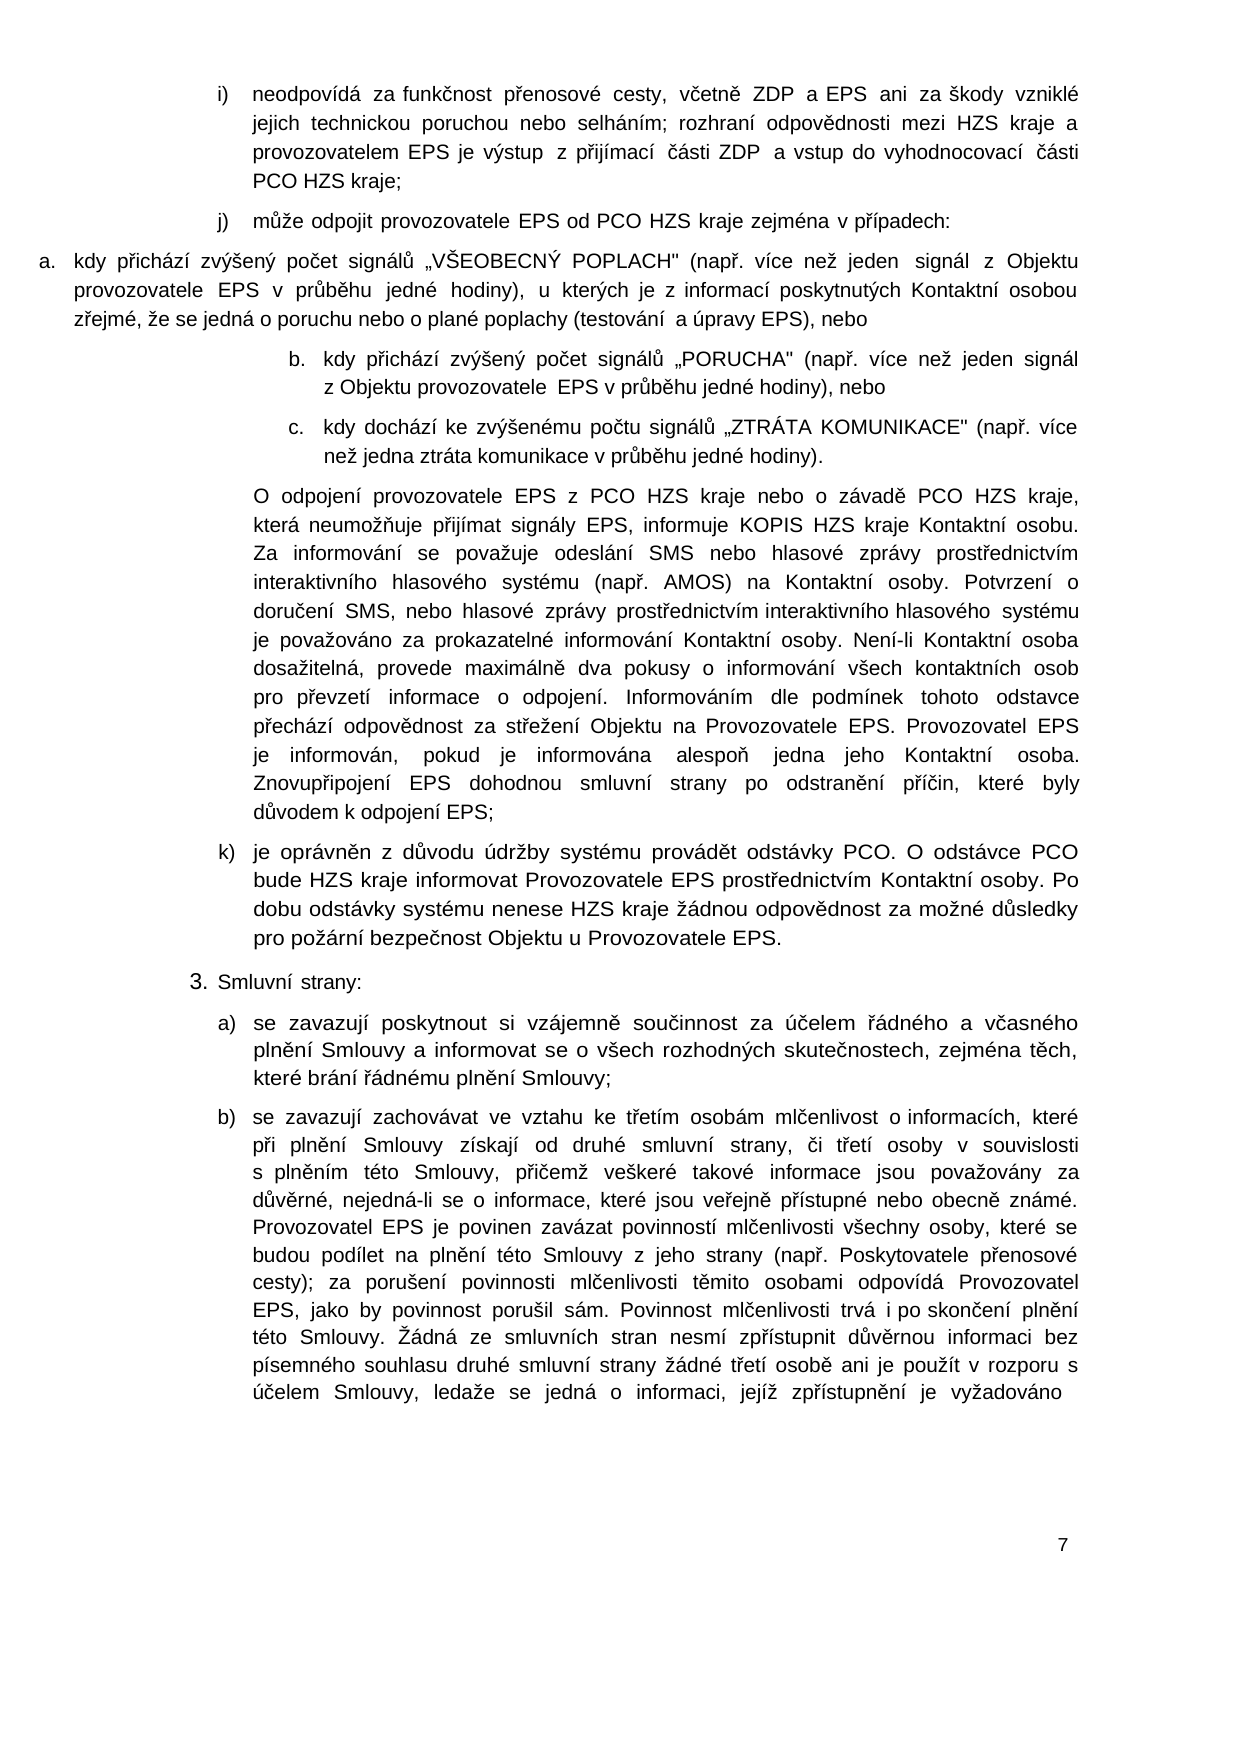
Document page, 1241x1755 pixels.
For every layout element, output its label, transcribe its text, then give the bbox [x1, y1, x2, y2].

text O odpojení provozovatele EPS z PCO HZS kraje nebo o závadě PCO HZS kraje, která neumožňuje přijímat signály EPS, informuje KOPIS HZS kraje Kontaktní osobu. Za informování se považuje odeslání SMS nebo hlasové zprávy prostřednictvím interaktivního hlasového systému (např. AMOS) na Kontaktní osoby. Potvrzení o doručení SMS, nebo hlasové zprávy prostřednictvím interaktivního hlasového systému je považováno za prokazatelné informování Kontaktní osoby. Není-li Kontaktní osoba dosažitelná, provede maximálně dva pokusy o informování všech kontaktních osob pro převzetí informace o odpojení. Informováním dle podmínek tohoto odstavce přechází odpovědnost za střežení Objektu na Provozovatele EPS. Provozovatel EPS je informován, pokud je informována alespoň jedna jeho Kontaktní osoba. Znovupřipojení EPS dohodnou smluvní strany po odstranění příčin, které byly důvodem k odpojení EPS; [253, 484, 1079, 824]
list kdy přichází zvýšený počet signálů „VŠEOBECNÝ POPLACH" (např. více než jeden signál z Objektu provozovatele EPS v průběhu jedné hodiny), u kterých je z informací poskytnutých Kontaktní osobou zřejmé, že se jedná o poruchu nebo o plané poplachy (testování a úpravy EPS), nebo [39, 249, 1078, 330]
list neodpovídá za funkčnost přenosové cesty, včetně ZDP a EPS ani za škody vzniklé jejich technickou poruchou nebo selháním; rozhraní odpovědnosti mezi HZS kraje a provozovatelem EPS je výstup z přijímací části ZDP a vstup do vyhodnocovací části PCO HZS kraje; [217, 82, 1079, 192]
list kdy dochází ke zvýšenému počtu signálů „ZTRÁTA KOMUNIKACE" (např. více než jedna ztráta komunikace v průběhu jedné hodiny). [288, 415, 1079, 468]
list se zavazují poskytnout si vzájemně součinnost za účelem řádného a včasného plnění Smlouvy a informovat se o všech rozhodných skutečnostech, zejména těch, které brání řádnému plnění Smlouvy; [218, 1011, 1078, 1089]
list Smluvní strany: [189, 968, 1123, 994]
list může odpojit provozovatele EPS od PCO HZS kraje zejména v případech: [217, 208, 1123, 232]
list kdy přichází zvýšený počet signálů „PORUCHA" (např. více než jeden signál z Objektu provozovatele EPS v průběhu jedné hodiny), nebo [288, 346, 1078, 399]
list se zavazují zachovávat ve vztahu ke třetím osobám mlčenlivost o informacích, které při plnění Smlouvy získají od druhé smluvní strany, či třetí osoby v souvislosti s plněním této Smlouvy, přičemž veškeré takové informace jsou považovány za důvěrné, nejedná-li se o informace, které jsou veřejně přístupné nebo obecně známé. Provozovatel EPS je povinen zavázat povinností mlčenlivosti všechny osoby, které se budou podílet na plnění této Smlouvy z jeho strany (např. Poskytovatele přenosové cesty); za porušení povinnosti mlčenlivosti těmito osobami odpovídá Provozovatel EPS, jako by povinnost porušil sám. Povinnost mlčenlivosti trvá i po skončení plnění této Smlouvy. Žádná ze smluvních stran nesmí zpřístupnit důvěrnou informaci bez písemného souhlasu druhé smluvní strany žádné třetí osobě ani je použít v rozporu s účelem Smlouvy, ledaže se jedná o informaci, jejíž zpřístupnění je vyžadováno [217, 1105, 1079, 1404]
list je oprávněn z důvodu údržby systému provádět odstávky PCO. O odstávce PCO bude HZS kraje informovat Provozovatele EPS prostřednictvím Kontaktní osoby. Po dobu odstávky systému nenese HZS kraje žádnou odpovědnost za možné důsledky pro požární bezpečnost Objektu u Provozovatele EPS. [218, 839, 1079, 950]
